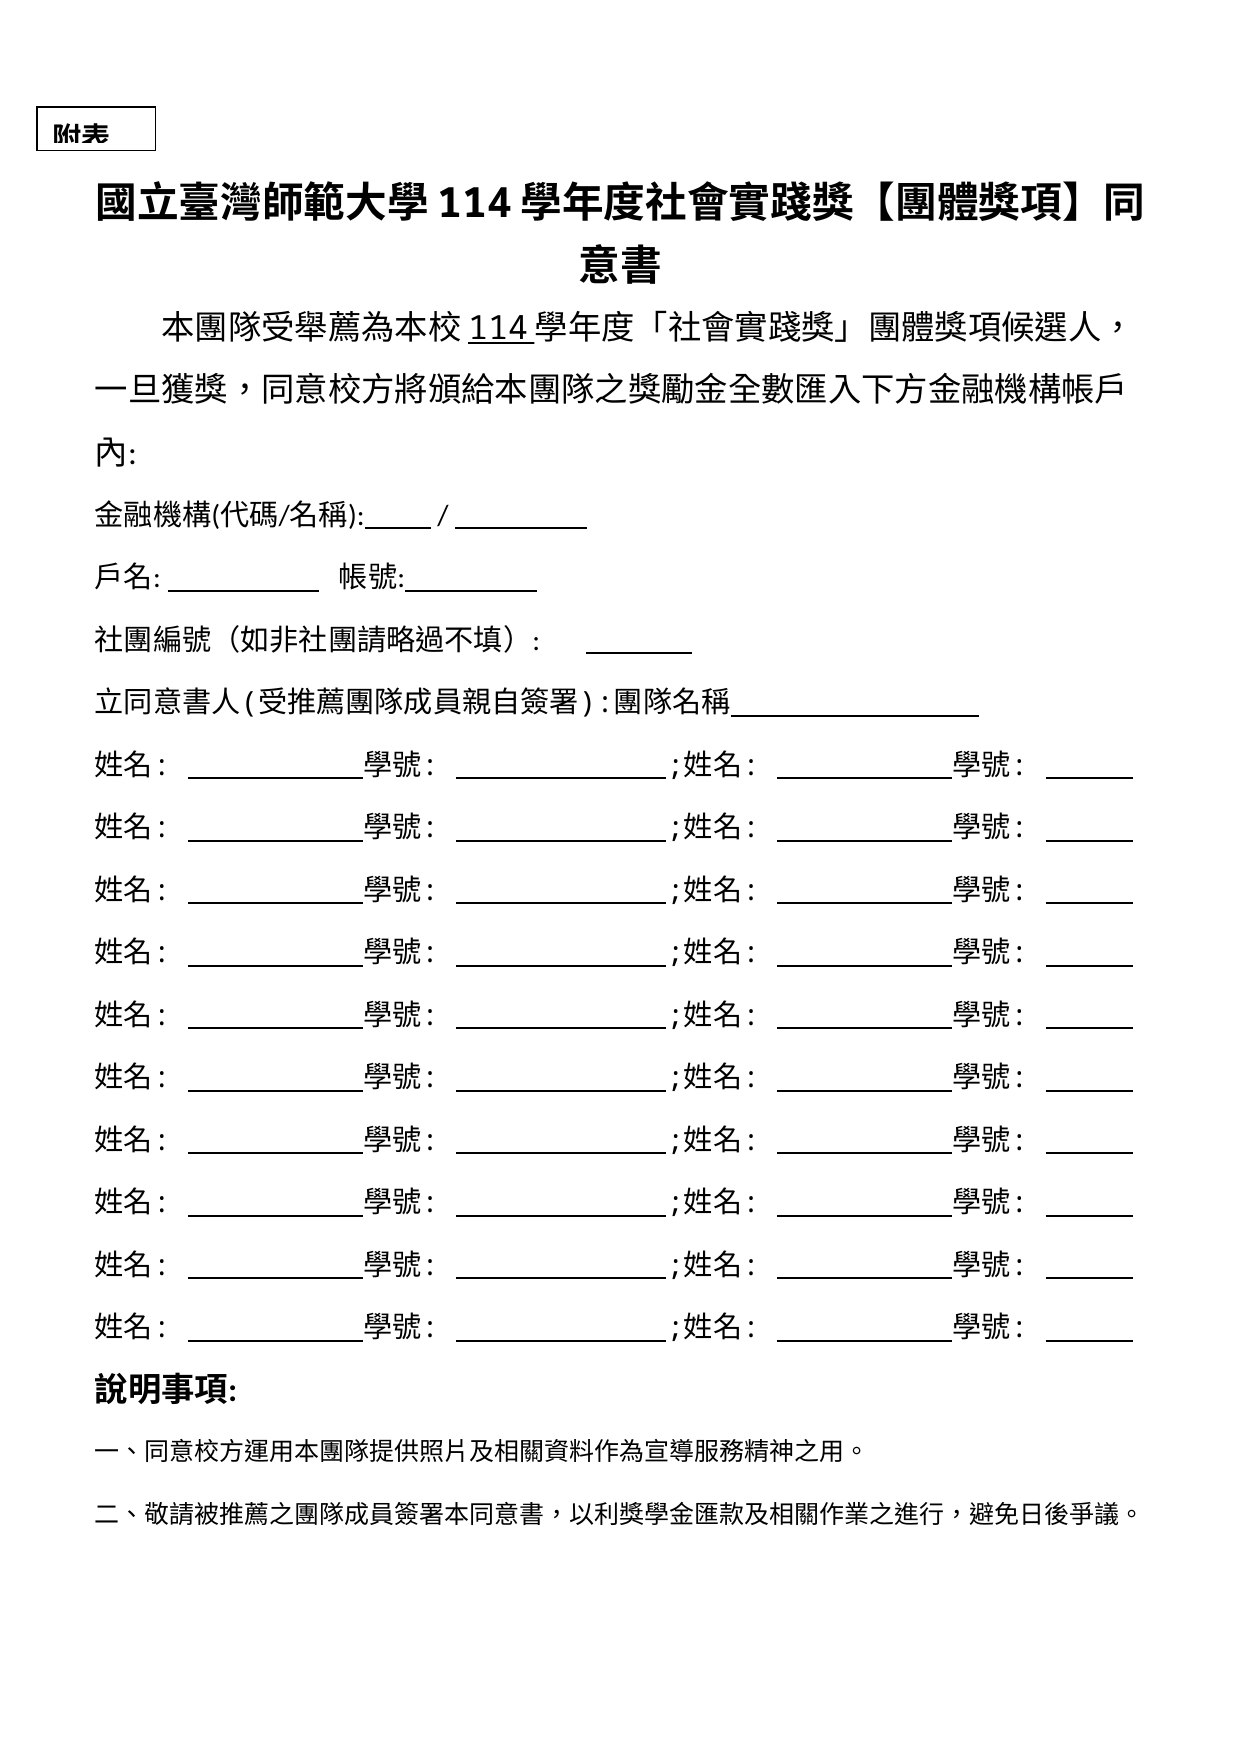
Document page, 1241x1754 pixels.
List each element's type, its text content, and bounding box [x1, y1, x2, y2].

text 戶名: 帳號: [94, 533, 1146, 596]
text [38, 108, 155, 150]
text 金融機構(代碼/名稱): / [94, 471, 1146, 533]
text 姓名: 學號: ;姓名: 學號: [94, 846, 1146, 908]
text 姓名: 學號: ;姓名: 學號: [94, 783, 1146, 846]
text 說明事項: [94, 1346, 1146, 1408]
text 姓名: 學號: ;姓名: 學號: [94, 971, 1146, 1033]
text 社團編號（如非社團請略過不填）: [94, 596, 1146, 658]
text 姓名: 學號: ;姓名: 學號: [94, 1033, 1146, 1096]
text 二、敬請被推薦之團隊成員簽署本同意書，以利獎學金匯款及相關作業之進行，避免日後爭議。 [94, 1471, 1146, 1533]
text 姓名: 學號: ;姓名: 學號: [94, 721, 1146, 783]
text 立同意書人(受推薦團隊成員親自簽署):團隊名稱 [94, 658, 1146, 721]
text 姓名: 學號: ;姓名: 學號: [94, 908, 1146, 971]
text 附表二 [52, 115, 139, 142]
text 姓名: 學號: ;姓名: 學號: [94, 1283, 1146, 1346]
text 姓名: 學號: ;姓名: 學號: [94, 1221, 1146, 1283]
text 姓名: 學號: ;姓名: 學號: [94, 1096, 1146, 1158]
text 一、同意校方運用本團隊提供照片及相關資料作為宣導服務精神之用。 [94, 1408, 1146, 1471]
text 本團隊受舉薦為本校114學年度「社會實踐獎」團體獎項候選人，一旦獲獎，同意校方將頒給本團隊之獎勵金全數匯入下方金融機構帳戶內: [94, 283, 1146, 471]
text 國立臺灣師範大學114學年度社會實踐獎【團體獎項】同意書 [94, 158, 1146, 283]
text 姓名: 學號: ;姓名: 學號: [94, 1158, 1146, 1221]
